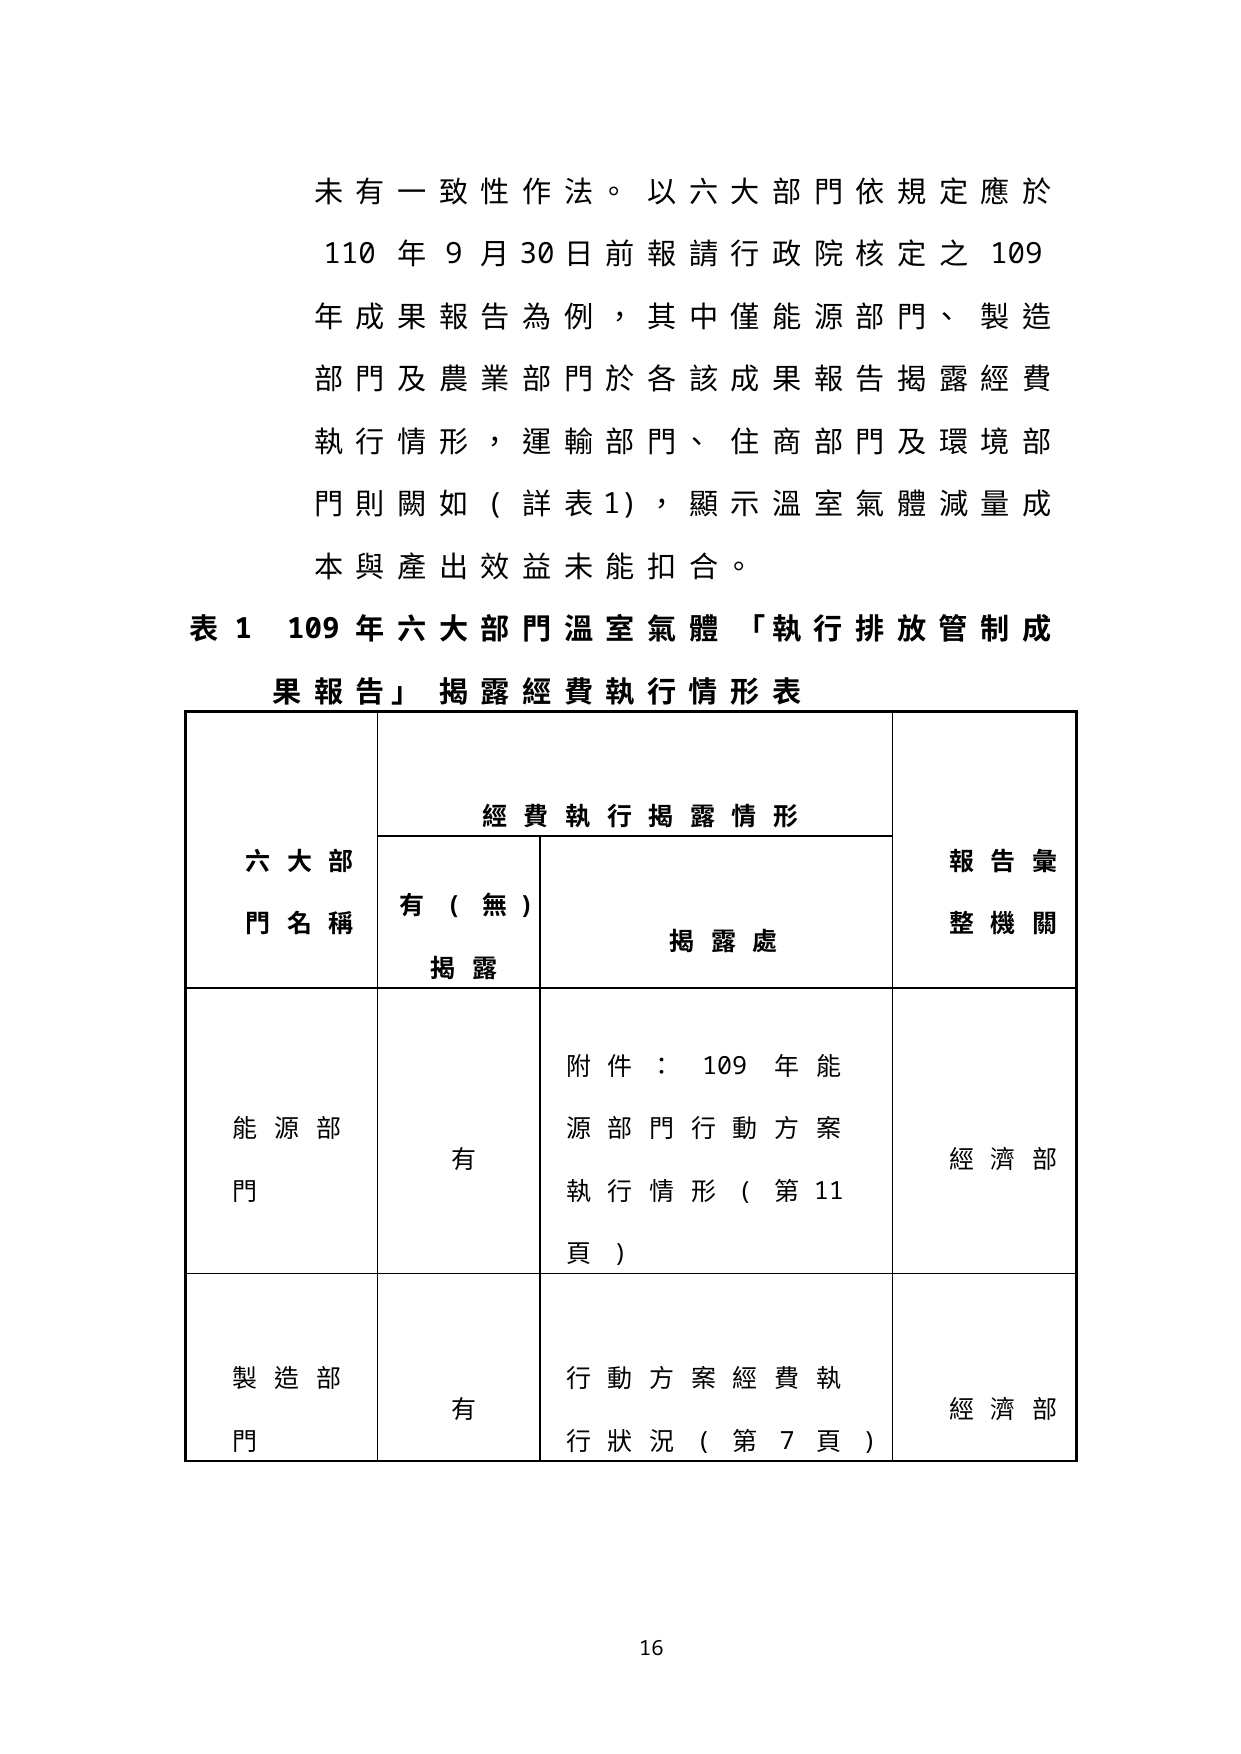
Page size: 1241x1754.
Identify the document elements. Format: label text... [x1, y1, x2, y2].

table_cell 行動方案經費執行狀況(第7頁) [541, 1274, 892, 1460]
table_cell 經濟部 [893, 989, 1075, 1273]
table_cell 揭露處 [541, 837, 892, 987]
table_cell 有 [378, 989, 539, 1273]
table_cell 有(無)揭露 [378, 837, 539, 987]
table_header 六大部門名稱 [187, 713, 377, 987]
table_cell 製造部門 [187, 1274, 377, 1460]
text 表1 109年六大部門溫室氣體「執行排放管制成果報告」揭露經費執行情形表 [183, 585, 1058, 710]
table_header 經費執行揭露情形 [378, 713, 892, 835]
table_cell 附件：109年能源部門行動方案執行情形(第11頁) [541, 989, 892, 1273]
text 由於前開行動方案內容應包括經費編列，故據以編寫之執行排放管制成果報告宜包括經費執行情形，俾與行動方案扣合，並據以評估溫室氣體減量投入成本與減量效益。惟依據溫室氣體減量及管理法施行細則第7條規定，是項成果報告內容包括項目為「摘要」、「所屬部門溫室氣體排放管制目標執行狀況及達成情形」、「分析及檢討」，並未明文規定經費執行情形之資訊揭露，以致六大部門主管機關未有一致性作法。以六大部門依規定應於110年9月30日前報請行政院核定之109年成果報告為例，其中僅能源部門、製造部門及農業部門於各該成果報告揭露經費執行情形，運輸部門、住商部門及環境部門則闕如(詳表1)，顯示溫室氣體減量成本與產出效益未能扣合。 [271, 148, 1058, 585]
table_cell 有 [378, 1274, 539, 1460]
table_header 報告彙整機關 [893, 713, 1075, 987]
table_cell 經濟部 [893, 1274, 1075, 1460]
table_cell 能源部門 [187, 989, 377, 1273]
